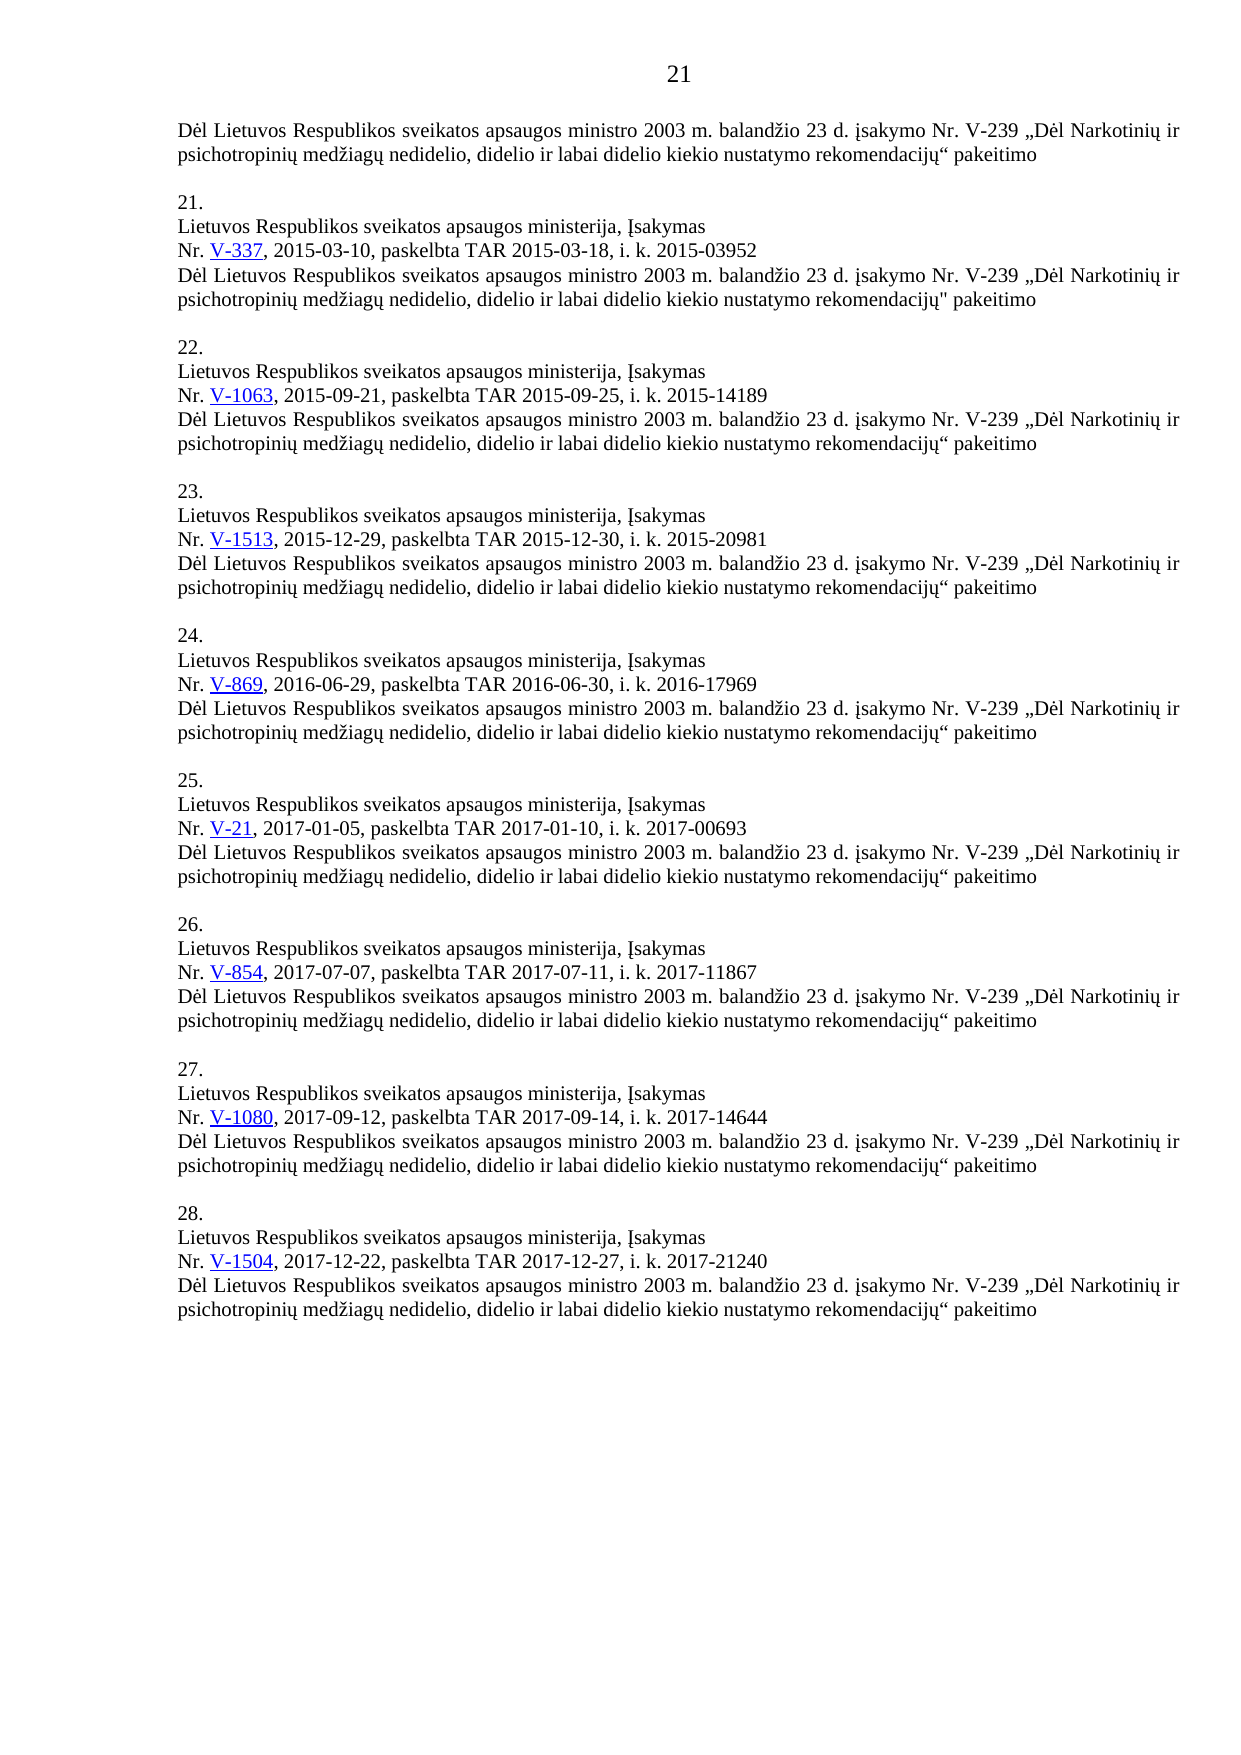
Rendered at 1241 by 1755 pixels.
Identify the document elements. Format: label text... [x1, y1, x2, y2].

text Nr. V-1513, 2015-12-29, paskelbta TAR 2015-12-30, i. k. 2015-20981 [177, 527, 1181, 551]
text 22. [177, 335, 1181, 359]
text Dėl Lietuvos Respublikos sveikatos apsaugos ministro 2003 m. balandžio 23 d. įsakymo Nr. V-239 „Dėl Narkotinių ir psichotropinių medžiagų nedidelio, didelio ir labai didelio kiekio nustatymo rekomendacijų“ pakeitimo [177, 118, 1181, 166]
text Nr. V-337, 2015-03-10, paskelbta TAR 2015-03-18, i. k. 2015-03952 [177, 238, 1181, 262]
text Lietuvos Respublikos sveikatos apsaugos ministerija, Įsakymas [177, 1081, 1181, 1105]
text Lietuvos Respublikos sveikatos apsaugos ministerija, Įsakymas [177, 792, 1181, 816]
text Lietuvos Respublikos sveikatos apsaugos ministerija, Įsakymas [177, 647, 1181, 672]
text Lietuvos Respublikos sveikatos apsaugos ministerija, Įsakymas [177, 359, 1181, 383]
text Dėl Lietuvos Respublikos sveikatos apsaugos ministro 2003 m. balandžio 23 d. įsakymo Nr. V-239 „Dėl Narkotinių ir psichotropinių medžiagų nedidelio, didelio ir labai didelio kiekio nustatymo rekomendacijų“ pakeitimo [177, 696, 1181, 744]
text Dėl Lietuvos Respublikos sveikatos apsaugos ministro 2003 m. balandžio 23 d. įsakymo Nr. V-239 „Dėl Narkotinių ir psichotropinių medžiagų nedidelio, didelio ir labai didelio kiekio nustatymo rekomendacijų“ pakeitimo [177, 1129, 1181, 1177]
text Lietuvos Respublikos sveikatos apsaugos ministerija, Įsakymas [177, 1225, 1181, 1249]
text Nr. V-1063, 2015-09-21, paskelbta TAR 2015-09-25, i. k. 2015-14189 [177, 383, 1181, 407]
text Dėl Lietuvos Respublikos sveikatos apsaugos ministro 2003 m. balandžio 23 d. įsakymo Nr. V-239 „Dėl Narkotinių ir psichotropinių medžiagų nedidelio, didelio ir labai didelio kiekio nustatymo rekomendacijų" pakeitimo [177, 262, 1181, 311]
text Lietuvos Respublikos sveikatos apsaugos ministerija, Įsakymas [177, 503, 1181, 527]
text 27. [177, 1057, 1181, 1081]
text Dėl Lietuvos Respublikos sveikatos apsaugos ministro 2003 m. balandžio 23 d. įsakymo Nr. V-239 „Dėl Narkotinių ir psichotropinių medžiagų nedidelio, didelio ir labai didelio kiekio nustatymo rekomendacijų“ pakeitimo [177, 1273, 1181, 1321]
text Lietuvos Respublikos sveikatos apsaugos ministerija, Įsakymas [177, 936, 1181, 960]
text 23. [177, 479, 1181, 503]
text 24. [177, 623, 1181, 647]
text Dėl Lietuvos Respublikos sveikatos apsaugos ministro 2003 m. balandžio 23 d. įsakymo Nr. V-239 „Dėl Narkotinių ir psichotropinių medžiagų nedidelio, didelio ir labai didelio kiekio nustatymo rekomendacijų“ pakeitimo [177, 551, 1181, 599]
text Nr. V-21, 2017-01-05, paskelbta TAR 2017-01-10, i. k. 2017-00693 [177, 816, 1181, 840]
text Dėl Lietuvos Respublikos sveikatos apsaugos ministro 2003 m. balandžio 23 d. įsakymo Nr. V-239 „Dėl Narkotinių ir psichotropinių medžiagų nedidelio, didelio ir labai didelio kiekio nustatymo rekomendacijų“ pakeitimo [177, 840, 1181, 888]
text 28. [177, 1201, 1181, 1225]
text Nr. V-854, 2017-07-07, paskelbta TAR 2017-07-11, i. k. 2017-11867 [177, 960, 1181, 984]
text 26. [177, 912, 1181, 936]
text 25. [177, 768, 1181, 792]
text Nr. V-1504, 2017-12-22, paskelbta TAR 2017-12-27, i. k. 2017-21240 [177, 1249, 1181, 1273]
text Lietuvos Respublikos sveikatos apsaugos ministerija, Įsakymas [177, 214, 1181, 238]
text Nr. V-1080, 2017-09-12, paskelbta TAR 2017-09-14, i. k. 2017-14644 [177, 1105, 1181, 1129]
text Dėl Lietuvos Respublikos sveikatos apsaugos ministro 2003 m. balandžio 23 d. įsakymo Nr. V-239 „Dėl Narkotinių ir psichotropinių medžiagų nedidelio, didelio ir labai didelio kiekio nustatymo rekomendacijų“ pakeitimo [177, 407, 1181, 455]
text Dėl Lietuvos Respublikos sveikatos apsaugos ministro 2003 m. balandžio 23 d. įsakymo Nr. V-239 „Dėl Narkotinių ir psichotropinių medžiagų nedidelio, didelio ir labai didelio kiekio nustatymo rekomendacijų“ pakeitimo [177, 984, 1181, 1032]
text 21. [177, 190, 1181, 214]
text Nr. V-869, 2016-06-29, paskelbta TAR 2016-06-30, i. k. 2016-17969 [177, 672, 1181, 696]
